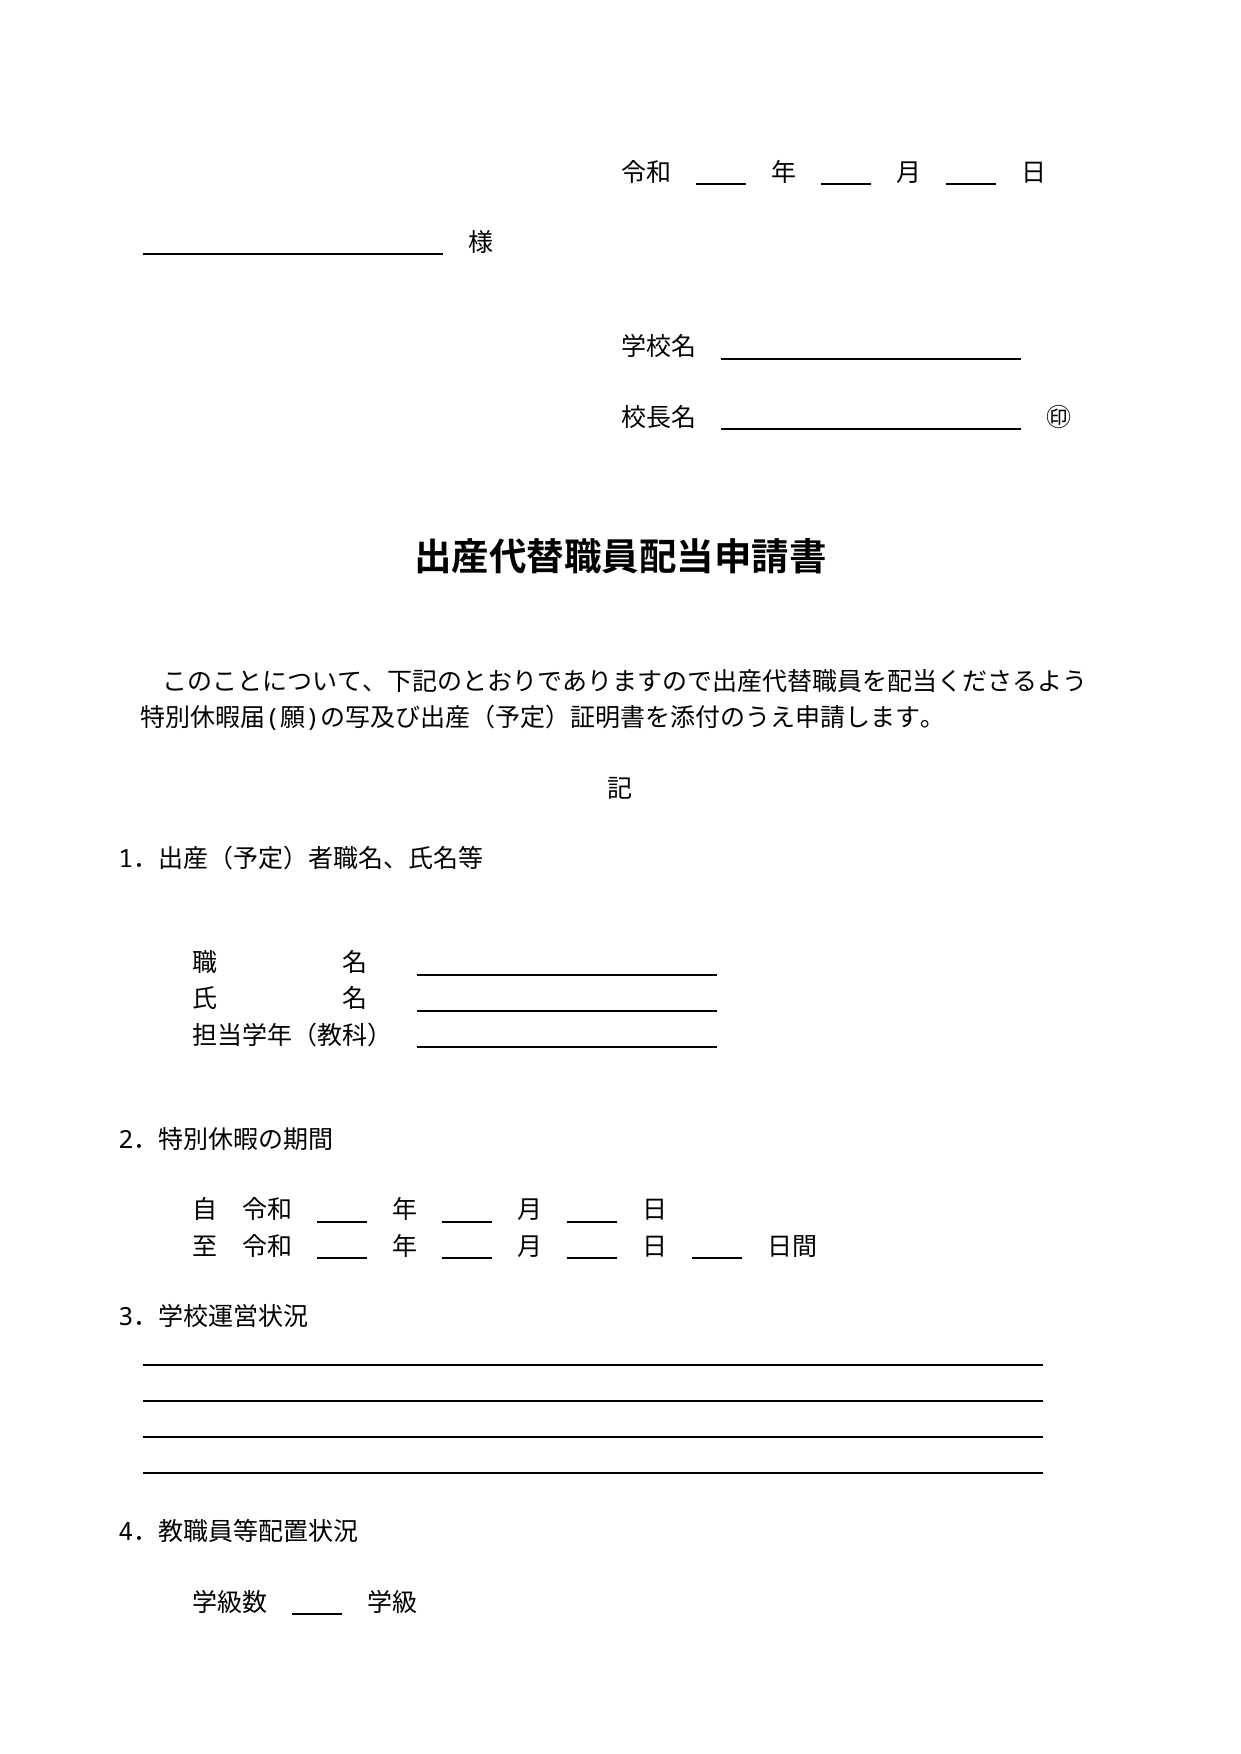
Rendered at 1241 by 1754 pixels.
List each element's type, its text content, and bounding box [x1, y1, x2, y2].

text 校長名 ㊞ [118, 397, 1122, 433]
text 4．教職員等配置状況 [118, 1512, 1122, 1548]
text 職 名 [118, 943, 1122, 979]
text 自 令和 年 月 日 [118, 1190, 1122, 1226]
text このことについて、下記のとおりでありますので出産代替職員を配当くださるよう特別休暇届(願)の写及び出産（予定）証明書を添付のうえ申請します｡ [140, 661, 1100, 734]
text 様 [118, 222, 1122, 259]
text 学級数 学級 [118, 1582, 1122, 1618]
title 出産代替職員配当申請書 [118, 527, 1122, 581]
text 氏 名 [118, 979, 1122, 1015]
text 担当学年（教科） [118, 1015, 1122, 1051]
text 至 令和 年 月 日 日間 [118, 1226, 1122, 1262]
text 記 [118, 768, 1122, 804]
text 学校名 [118, 327, 1122, 363]
text 2．特別休暇の期間 [118, 1119, 1122, 1156]
text 令和 年 月 日 [118, 152, 1122, 188]
text 1．出産（予定）者職名、氏名等 [118, 838, 1122, 874]
text 3．学校運営状況 [118, 1296, 1122, 1333]
